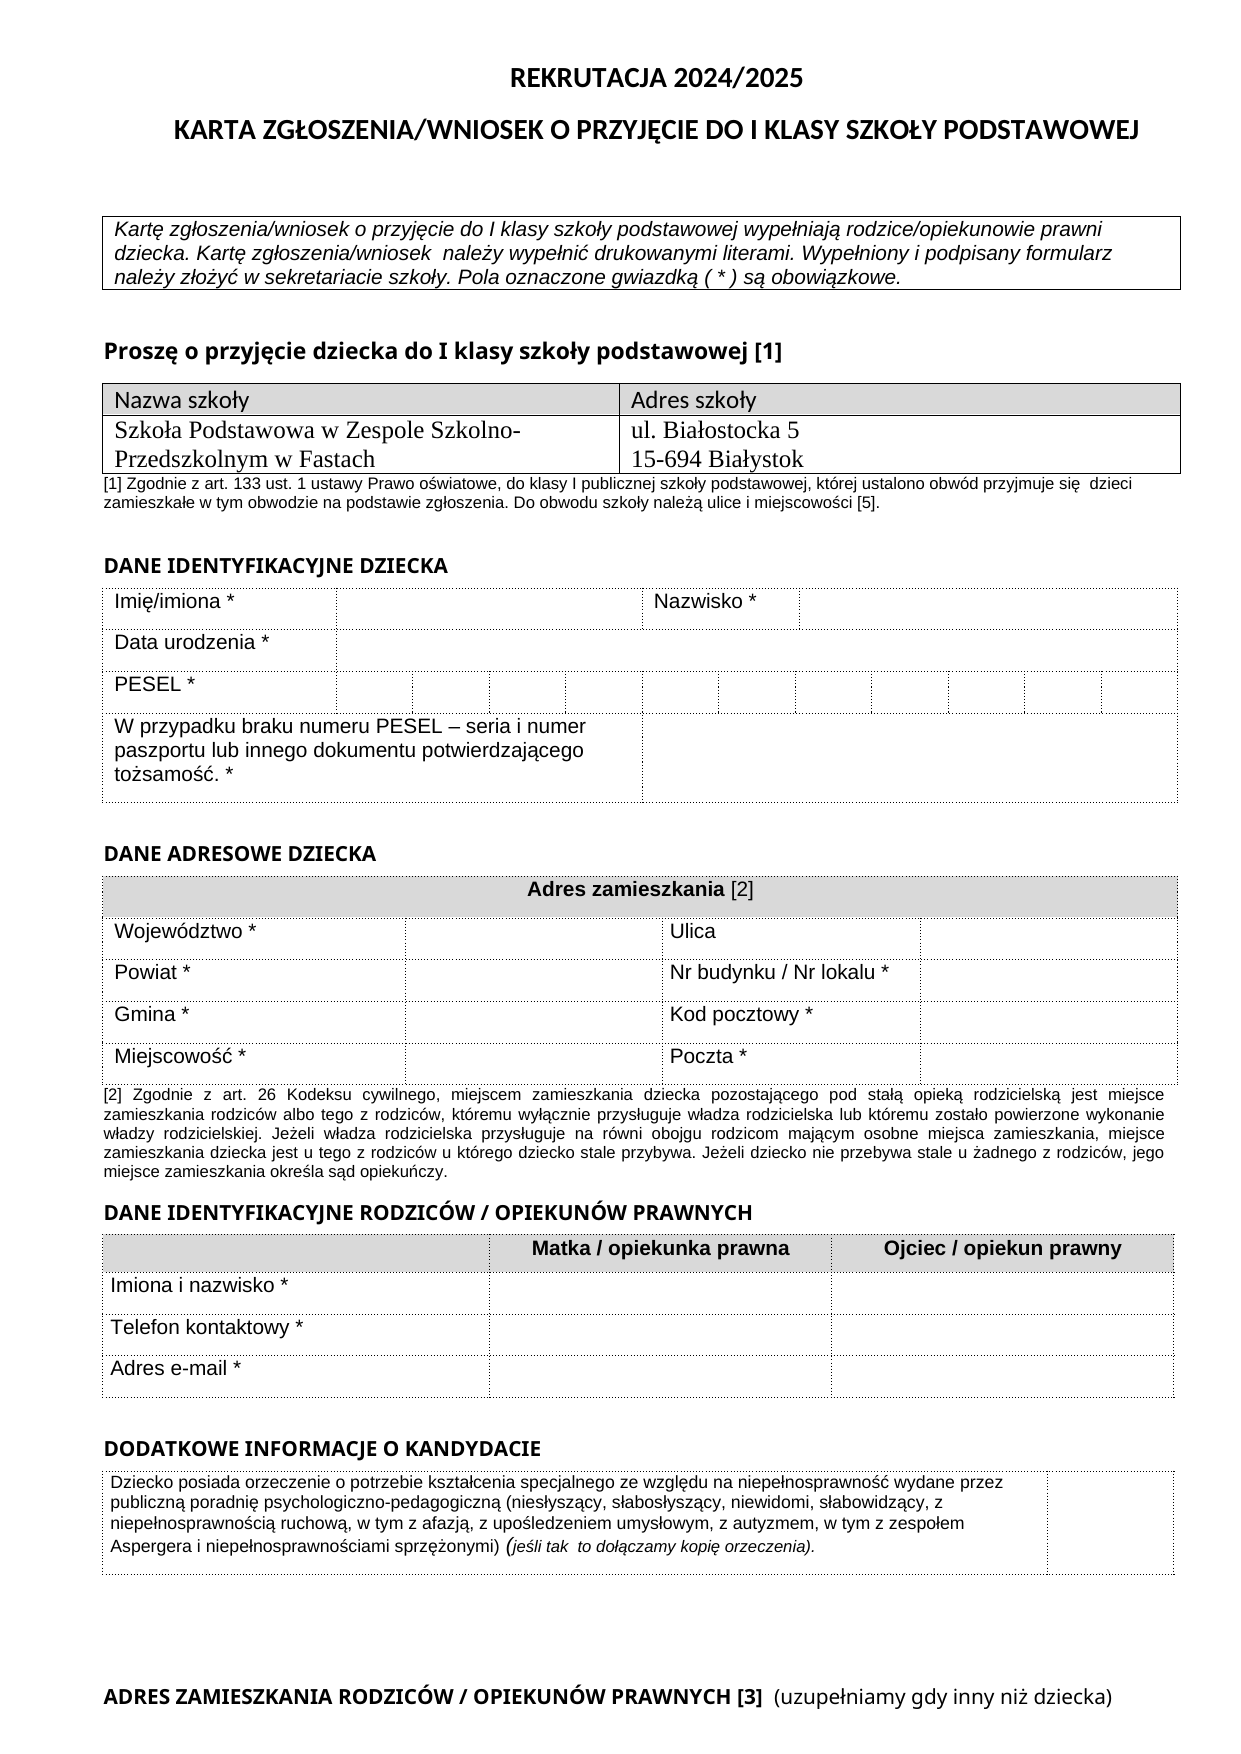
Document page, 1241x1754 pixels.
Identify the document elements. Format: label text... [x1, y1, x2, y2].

text DANE IDENTYFIKACYJNE DZIECKA [103, 551, 1166, 579]
table_cell [405, 918, 663, 959]
table_cell Miejscowość * [103, 1043, 405, 1084]
table_cell Imiona i nazwisko * [103, 1272, 490, 1313]
table_cell Kod pocztowy * [663, 1001, 920, 1042]
table_header [800, 588, 1178, 629]
table_header Adres szkoły [620, 384, 1180, 414]
table_header Nazwa szkoły [103, 384, 619, 414]
table_cell W przypadku braku numeru PESEL – seria i numer paszportu lub innego dokumentu potwierdzającego tożsamość. * [103, 713, 642, 802]
table_cell [832, 1272, 1174, 1313]
table_header Imię/imiona * [103, 588, 336, 629]
text ADRES ZAMIESZKANIA RODZICÓW / OPIEKUNÓW PRAWNYCH [3] (uzupełniamy gdy inny niż dziecka) [103, 1682, 1166, 1710]
table_cell [719, 671, 795, 712]
table_cell [643, 713, 1178, 802]
table_cell Poczta * [663, 1043, 920, 1084]
table_cell [490, 1355, 832, 1397]
table_cell [1025, 671, 1101, 712]
table_cell ul. Białostocka 5 15-694 Białystok [620, 416, 1180, 473]
text [2] Zgodnie z art. 26 Kodeksu cywilnego, miejscem zamieszkania dziecka pozostającego pod stałą opieką rodzicielską jest miejsce zamieszkania rodziców albo tego z rodziców, któremu wyłącznie przysługuje władza rodzicielska lub któremu zostało powierzone wykonanie władzy rodzicielskiej. Jeżeli władza rodzicielska przysługuje na równi obojgu rodzicom mającym osobne miejsca zamieszkania, miejsce zamieszkania dziecka jest u tego z rodziców u którego dziecko stale przybywa. Jeżeli dziecko nie przebywa stale u żadnego z rodziców, jego miejsce zamieszkania określa sąd opiekuńczy. [103, 1085, 1166, 1181]
table_cell [920, 918, 1178, 959]
table_cell Województwo * [103, 918, 405, 959]
table_cell [832, 1314, 1174, 1355]
table_cell [413, 671, 489, 712]
table_cell Powiat * [103, 959, 405, 1001]
text DANE IDENTYFIKACYJNE RODZICÓW / OPIEKUNÓW PRAWNYCH [103, 1198, 1166, 1226]
table_cell Adres e-mail * [103, 1355, 490, 1397]
table_cell [490, 1272, 832, 1313]
table_cell [566, 671, 642, 712]
table_cell [489, 671, 566, 712]
text DANE ADRESOWE DZIECKA [103, 839, 1166, 867]
table_cell [872, 671, 948, 712]
table_header Nazwisko * [643, 588, 799, 629]
table_cell Szkoła Podstawowa w Zespole Szkolno-Przedszkolnym w Fastach [103, 416, 619, 473]
table_header Adres zamieszkania [2] [103, 876, 1178, 917]
table_cell [490, 1314, 832, 1355]
table_cell [643, 671, 719, 712]
table_cell Nr budynku / Nr lokalu * [663, 959, 920, 1001]
table_header [1048, 1471, 1174, 1573]
text [1] Zgodnie z art. 133 ust. 1 ustawy Prawo oświatowe, do klasy I publicznej szkoły podstawowej, której ustalono obwód przyjmuje się dzieci zamieszkałe w tym obwodzie na podstawie zgłoszenia. Do obwodu szkoły należą ulice i miejscowości [5]. [103, 474, 1166, 512]
table_header Ojciec / opiekun prawny [832, 1234, 1174, 1272]
table_header [103, 1234, 490, 1272]
text REKRUTACJA 2024/2025 [148, 59, 1166, 95]
table_cell [336, 629, 1178, 671]
table_cell [920, 1001, 1178, 1042]
table_cell [832, 1355, 1174, 1397]
table_cell [920, 959, 1178, 1001]
table_header Kartę zgłoszenia/wniosek o przyjęcie do I klasy szkoły podstawowej wypełniają rodzice/opiekunowie prawni dziecka. Kartę zgłoszenia/wniosek należy wypełnić drukowanymi literami. Wypełniony i podpisany formularz należy złożyć w sekretariacie szkoły. Pola oznaczone gwiazdką ( * ) są obowiązkowe. [103, 217, 1180, 289]
text DODATKOWE INFORMACJE O KANDYDACIE [103, 1434, 1166, 1462]
table_cell Data urodzenia * [103, 629, 336, 671]
table_cell PESEL * [103, 671, 336, 712]
table_cell Gmina * [103, 1001, 405, 1042]
text KARTA ZGŁOSZENIA/WNIOSEK O PRZYJĘCIE DO I KLASY SZKOŁY PODSTAWOWEJ [148, 111, 1166, 147]
table_cell [1101, 671, 1178, 712]
table_header Dziecko posiada orzeczenie o potrzebie kształcenia specjalnego ze względu na niepełnosprawność wydane przez publiczną poradnię psychologiczno-pedagogiczną (niesłyszący, słabosłyszący, niewidomi, słabowidzący, z niepełnosprawnością ruchową, w tym z afazją, z upośledzeniem umysłowym, z autyzmem, w tym z zespołem Aspergera i niepełnosprawnościami sprzężonymi) (jeśli tak to dołączamy kopię orzeczenia). [103, 1471, 1048, 1573]
table_cell Ulica [663, 918, 920, 959]
table_header [336, 588, 642, 629]
table_cell [336, 671, 413, 712]
table_cell [920, 1043, 1178, 1084]
table_cell [795, 671, 872, 712]
text Proszę o przyjęcie dziecka do I klasy szkoły podstawowej [1] [103, 335, 1166, 366]
table_cell [405, 1001, 663, 1042]
table_cell Telefon kontaktowy * [103, 1314, 490, 1355]
table_header Matka / opiekunka prawna [490, 1234, 832, 1272]
table_cell [405, 1043, 663, 1084]
table_cell [948, 671, 1025, 712]
table_cell [405, 959, 663, 1001]
